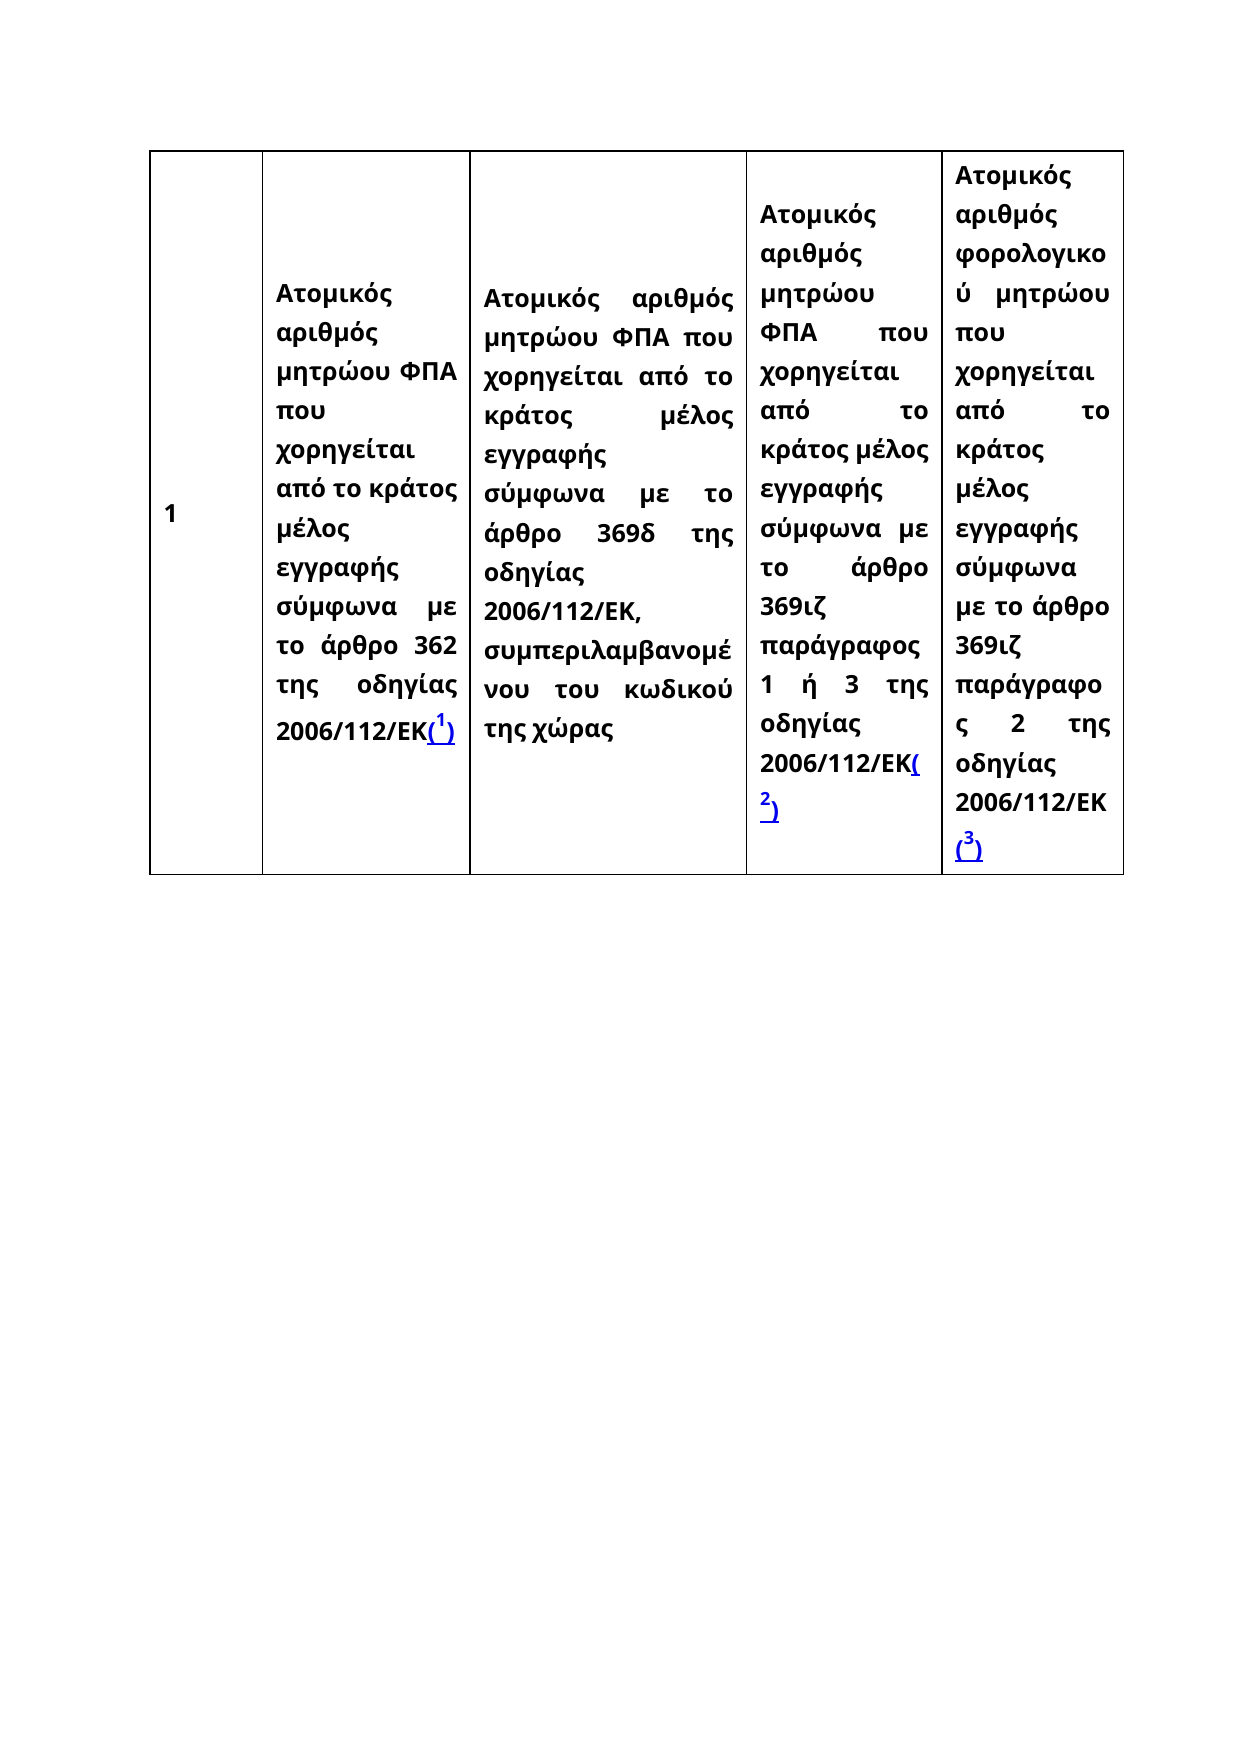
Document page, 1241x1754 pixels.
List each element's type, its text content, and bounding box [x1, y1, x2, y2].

table_cell 1 [151, 152, 262, 874]
table_cell Ατομικός αριθμός μητρώου ΦΠΑ που χορηγείται από το κράτος μέλος εγγραφής σύμφωνα με το άρθρο 369δ της οδηγίας 2006/112/ΕΚ, συμπεριλαμβανομένου του κωδικού της χώρας [471, 152, 746, 874]
table_cell Ατομικός αριθμός μητρώου ΦΠΑ που χορηγείται από το κράτος μέλος εγγραφής σύμφωνα με το άρθρο 362 της οδηγίας 2006/112/ΕΚ(1) [263, 152, 469, 874]
table_cell Ατομικός αριθμός φορολογικού μητρώου που χορηγείται από το κράτος μέλος εγγραφής σύμφωνα με το άρθρο 369ιζ παράγραφος 2 της οδηγίας 2006/112/ΕΚ(3) [943, 152, 1123, 874]
table_cell Ατομικός αριθμός μητρώου ΦΠΑ που χορηγείται από το κράτος μέλος εγγραφής σύμφωνα με το άρθρο 369ιζ παράγραφος 1 ή 3 της οδηγίας 2006/112/ΕΚ(2) [747, 152, 941, 874]
